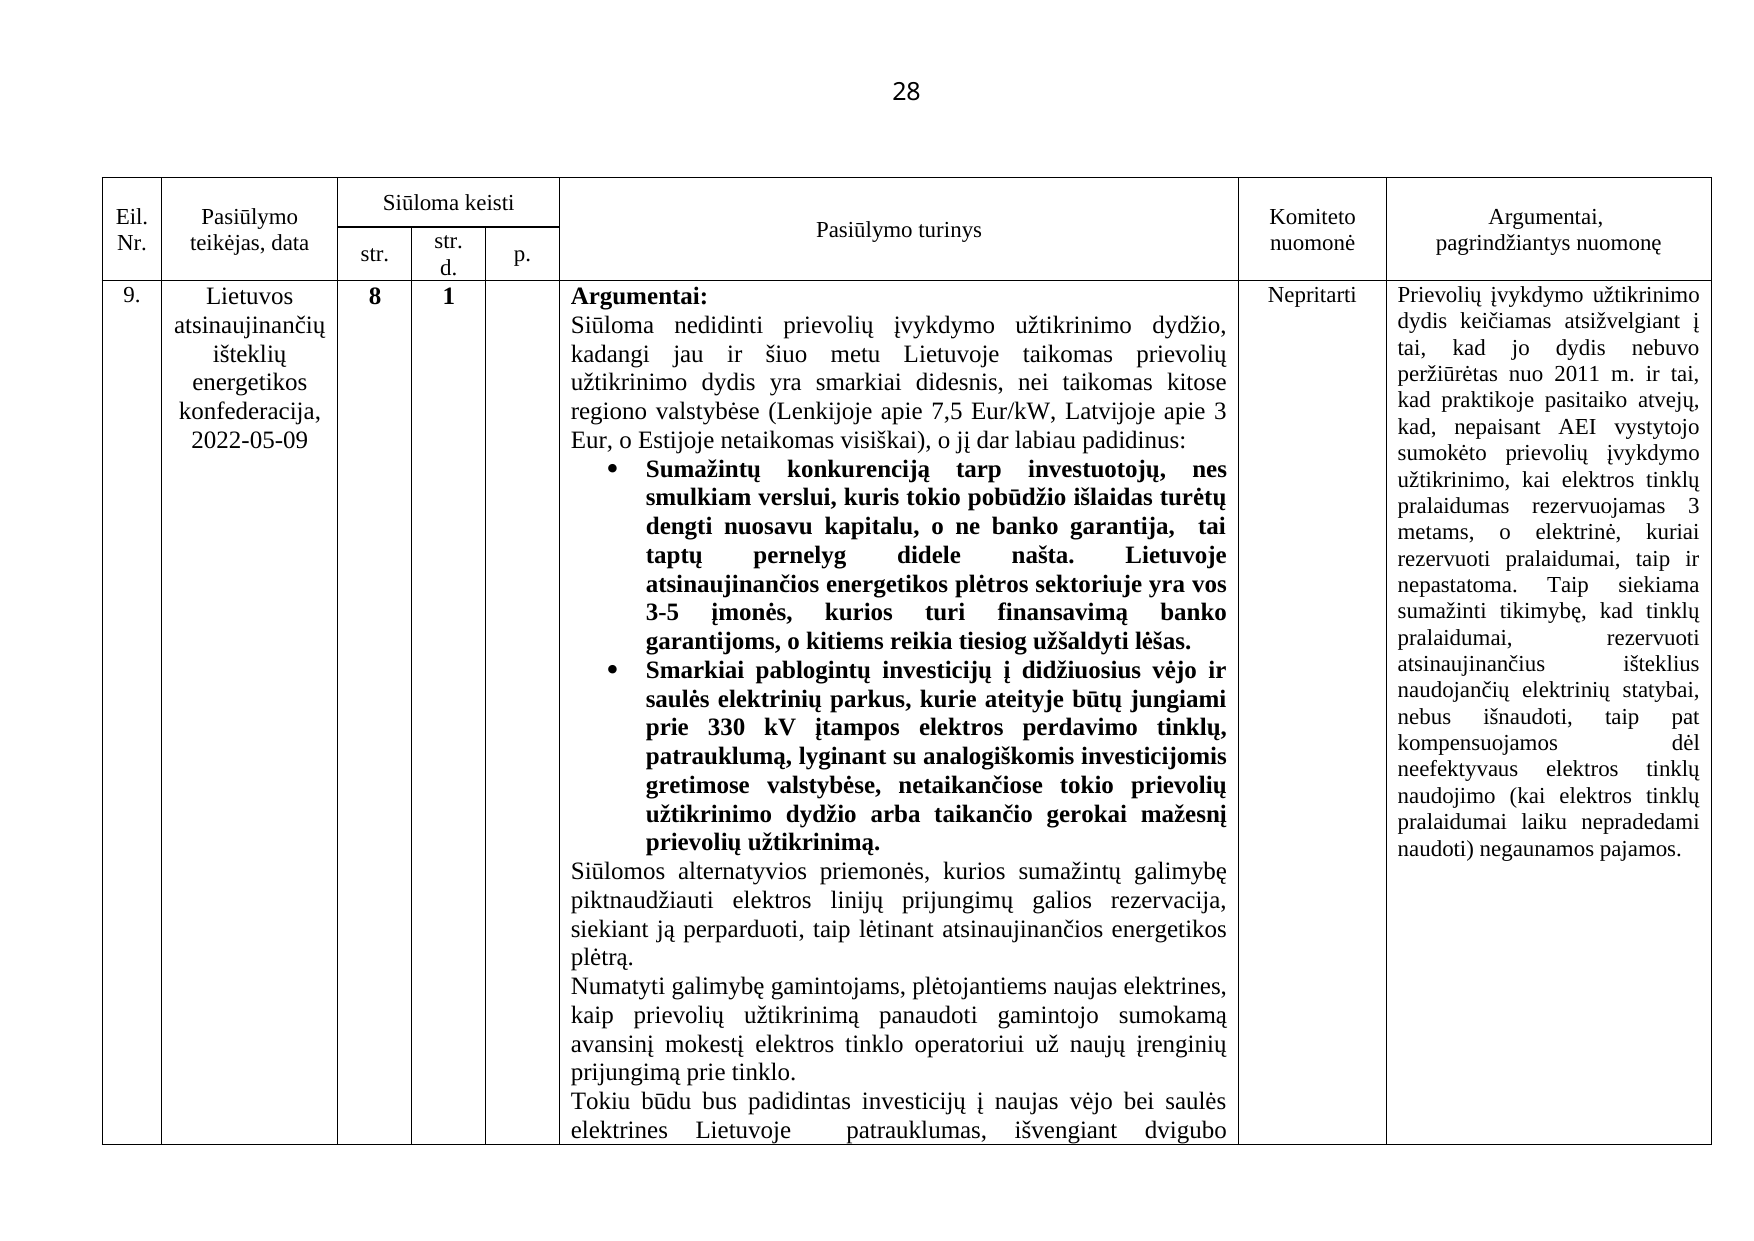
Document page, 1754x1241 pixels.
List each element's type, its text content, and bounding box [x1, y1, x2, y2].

table_cell Argumentai: Siūloma nedidinti prievolių įvykdymo užtikrinimo dydžio, kadangi jau ir šiuo metu Lietuvoje taikomas prievolių užtikrinimo dydis yra smarkiai didesnis, nei taikomas kitose regiono valstybėse (Lenkijoje apie 7,5 Eur/kW, Latvijoje apie 3 Eur, o Estijoje netaikomas visiškai), o jį dar labiau padidinus: Sumažintų konkurenciją tarp investuotojų, nes smulkiam verslui, kuris tokio pobūdžio išlaidas turėtų dengti nuosavu kapitalu, o ne banko garantija, tai taptų pernelyg didele našta. Lietuvoje atsinaujinančios energetikos plėtros sektoriuje yra vos 3-5 įmonės, kurios turi finansavimą banko garantijoms, o kitiems reikia tiesiog užšaldyti lėšas. Smarkiai pablogintų investicijų į didžiuosius vėjo ir saulės elektrinių parkus, kurie ateityje būtų jungiami prie 330 kV įtampos elektros perdavimo tinklų, patrauklumą, lyginant su analogiškomis investicijomis gretimose valstybėse, netaikančiose tokio prievolių užtikrinimo dydžio arba taikančio gerokai mažesnį prievolių užtikrinimą. Siūlomos alternatyvios priemonės, kurios sumažintų galimybę piktnaudžiauti elektros linijų prijungimų galios rezervacija, siekiant ją perparduoti, taip lėtinant atsinaujinančios energetikos plėtrą. Numatyti galimybę gamintojams, plėtojantiems naujas elektrines, kaip prievolių užtikrinimą panaudoti gamintojo sumokamą avansinį mokestį elektros tinklo operatoriui už naujų įrenginių prijungimą prie tinklo. Tokiu būdu bus padidintas investicijų į naujas vėjo bei saulės elektrines Lietuvoje patrauklumas, išvengiant dvigubo [560, 281, 1238, 1144]
table_cell Lietuvos atsinaujinančių išteklių energetikos konfederacija, 2022-05-09 [162, 281, 337, 1144]
table_header Pasiūlymo turinys [560, 178, 1238, 280]
table_cell 8 [338, 281, 411, 1144]
table_cell str. [338, 228, 411, 280]
table_cell p. [486, 228, 559, 280]
table_cell Prievolių įvykdymo užtikrinimo dydis keičiamas atsižvelgiant į tai, kad jo dydis nebuvo peržiūrėtas nuo 2011 m. ir tai, kad praktikoje pasitaiko atvejų, kad, nepaisant AEI vystytojo sumokėto prievolių įvykdymo užtikrinimo, kai elektros tinklų pralaidumas rezervuojamas 3 metams, o elektrinė, kuriai rezervuoti pralaidumai, taip ir nepastatoma. Taip siekiama sumažinti tikimybę, kad tinklų pralaidumai, rezervuoti atsinaujinančius išteklius naudojančių elektrinių statybai, nebus išnaudoti, taip pat kompensuojamos dėl neefektyvaus elektros tinklų naudojimo (kai elektros tinklų pralaidumai laiku nepradedami naudoti) negaunamos pajamos. [1387, 281, 1711, 1144]
table_cell Nepritarti [1239, 281, 1386, 1144]
table_cell [486, 281, 559, 1144]
table_header Pasiūlymo teikėjas, data [162, 178, 337, 280]
table_cell 1 [412, 281, 485, 1144]
table_header Eil. Nr. [103, 178, 161, 280]
table_cell 9. [103, 281, 161, 1144]
table_header Komiteto nuomonė [1239, 178, 1386, 280]
table_header Argumentai, pagrindžiantys nuomonę [1387, 178, 1711, 280]
table_cell str. d. [412, 228, 485, 280]
table_header Siūloma keisti [338, 178, 559, 226]
